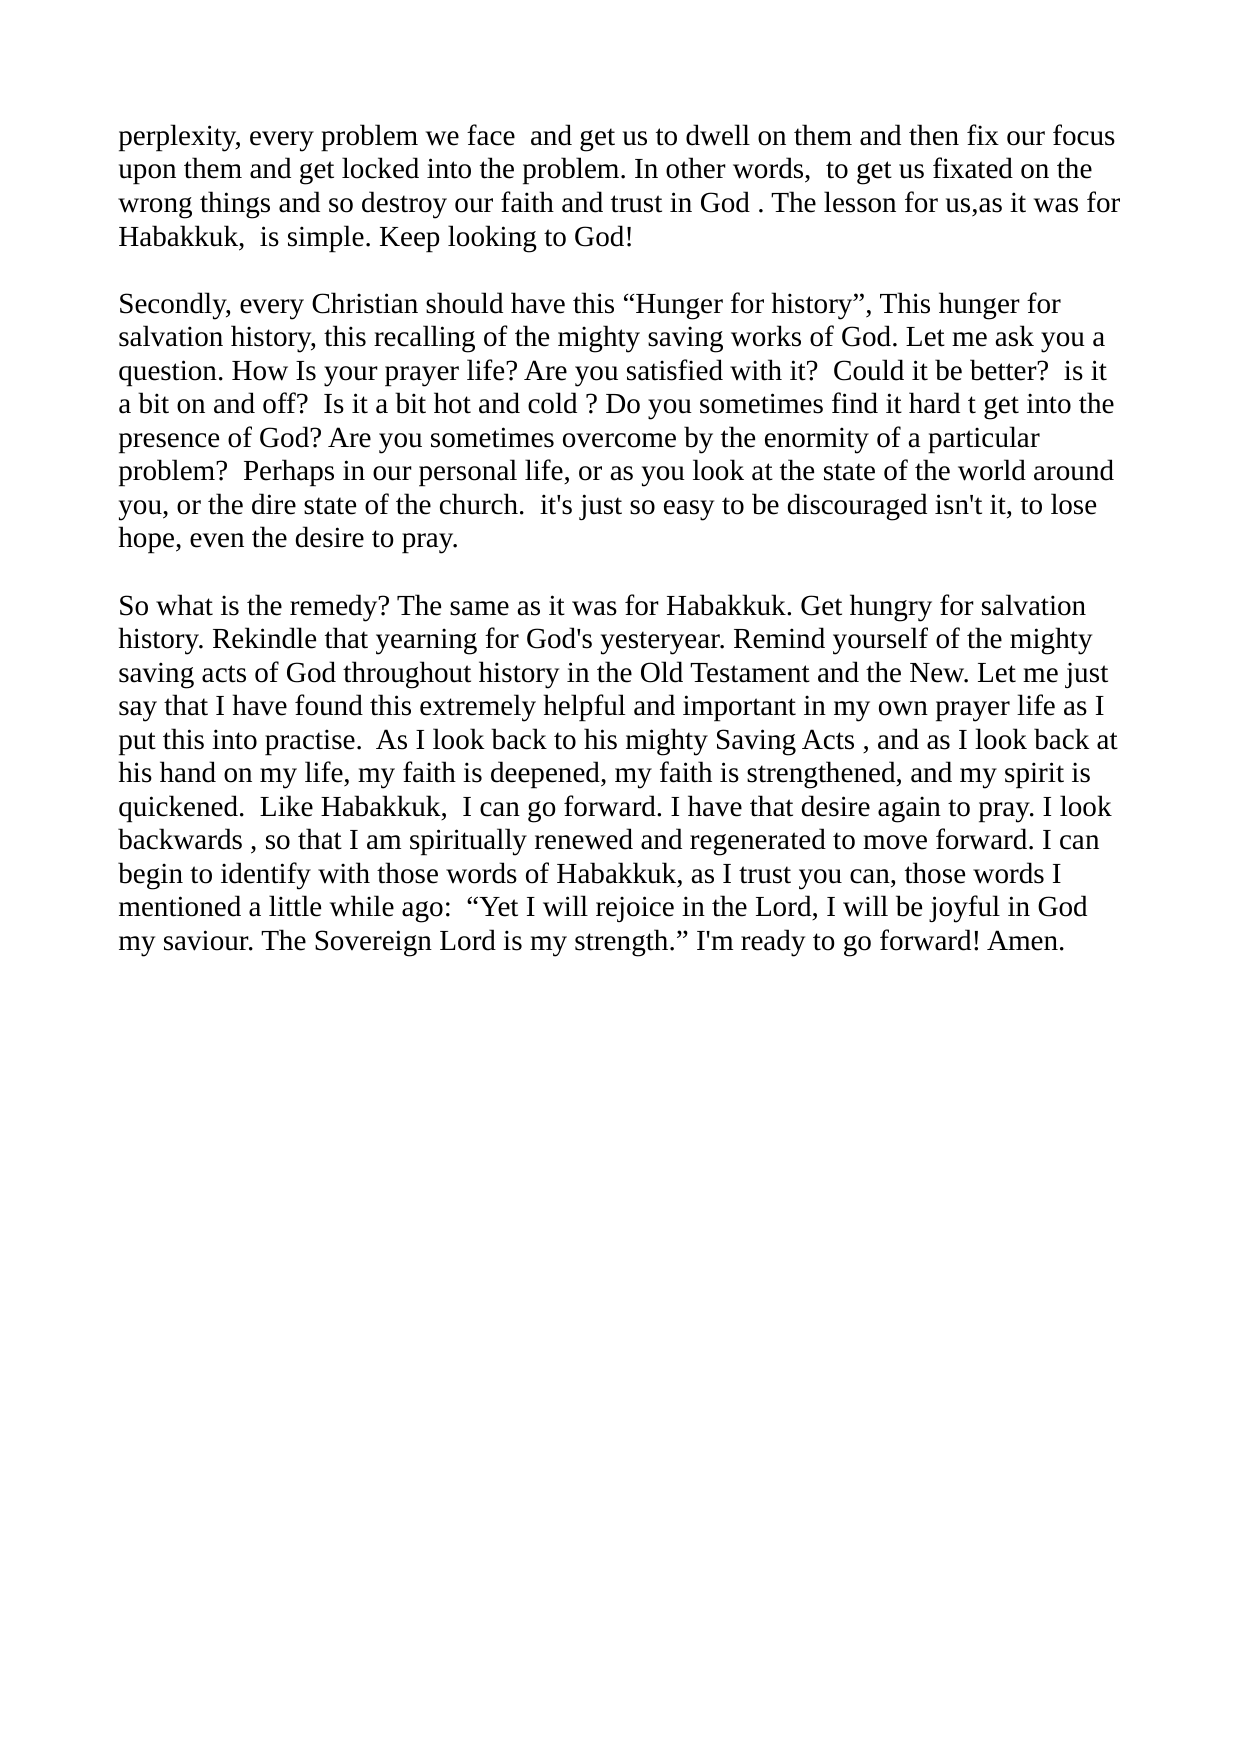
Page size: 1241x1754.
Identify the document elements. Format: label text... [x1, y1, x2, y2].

text Secondly, every Christian should have this “Hunger for history”, This hunger for salvation history, this recalling of the mighty saving works of God. Let me ask you a question. How Is your prayer life? Are you satisfied with it? Could it be better? is it a bit on and off? Is it a bit hot and cold ? Do you sometimes find it hard t get into the presence of God? Are you sometimes overcome by the enormity of a particular problem? Perhaps in our personal life, or as you look at the state of the world around you, or the dire state of the church. it's just so easy to be discouraged isn't it, to lose hope, even the desire to pray. [118, 286, 1122, 554]
text perplexity, every problem we face and get us to dwell on them and then fix our focus upon them and get locked into the problem. In other words, to get us fixated on the wrong things and so destroy our faith and trust in God . The lesson for us,as it was for Habakkuk, is simple. Keep looking to God! [118, 118, 1122, 252]
text So what is the remedy? The same as it was for Habakkuk. Get hungry for salvation history. Rekindle that yearning for God's yesteryear. Remind yourself of the mighty saving acts of God throughout history in the Old Testament and the New. Let me just say that I have found this extremely helpful and important in my own prayer life as I put this into practise. As I look back to his mighty Saving Acts , and as I look back at his hand on my life, my faith is deepened, my faith is strengthened, and my spirit is quickened. Like Habakkuk, I can go forward. I have that desire again to pray. I look backwards , so that I am spiritually renewed and regenerated to move forward. I can begin to identify with those words of Habakkuk, as I trust you can, those words I mentioned a little while ago: “Yet I will rejoice in the Lord, I will be joyful in God my saviour. The Sovereign Lord is my strength.” I'm ready to go forward! Amen. [118, 588, 1122, 957]
